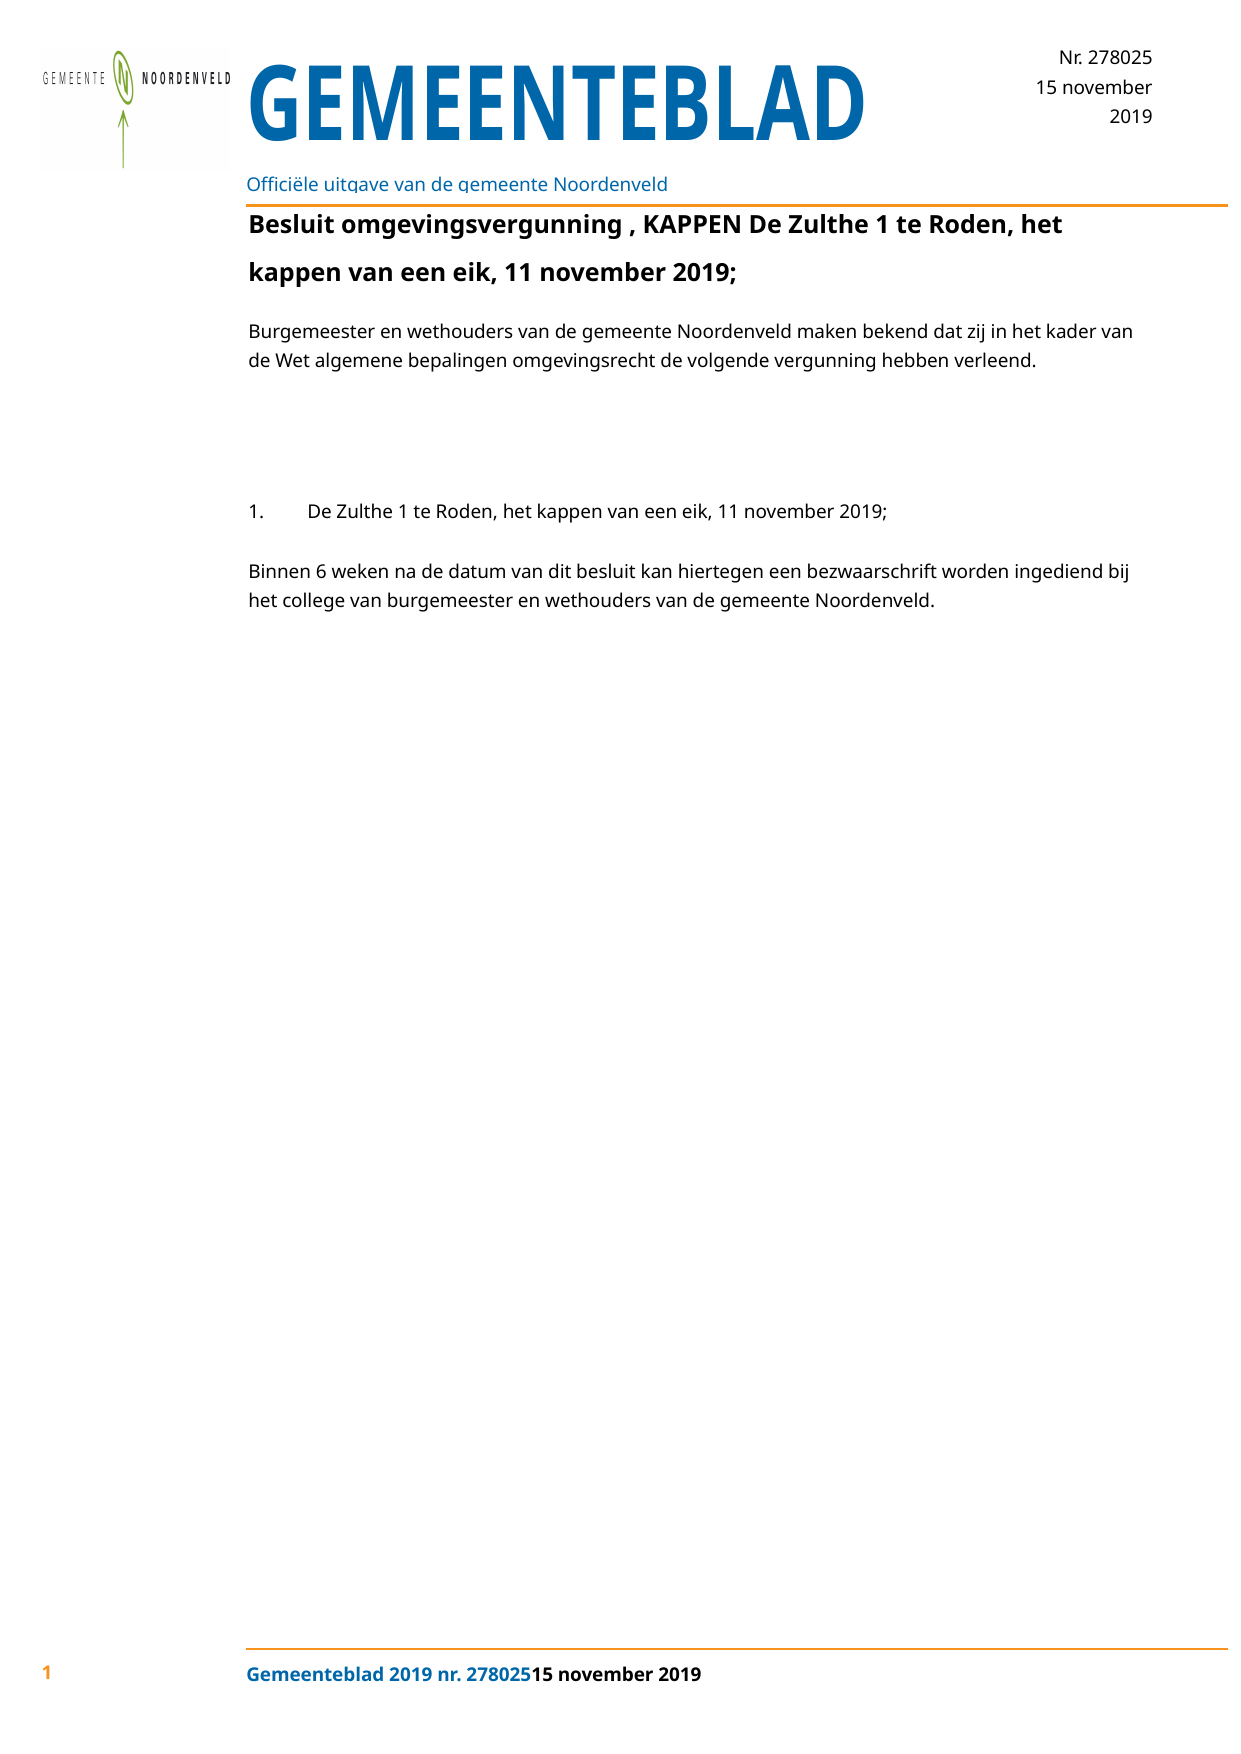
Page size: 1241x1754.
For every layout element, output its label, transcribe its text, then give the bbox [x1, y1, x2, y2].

picture [41, 47, 231, 172]
text Burgemeester en wethouders van de gemeente Noordenveld maken bekend dat zij in het kader van de Wet algemene bepalingen omgevingsrecht de volgende vergunning hebben verleend. [248, 318, 1152, 373]
text Besluit omgevingsvergunning , KAPPEN De Zulthe 1 te Roden, het kappen van een eik, 11 november 2019; [248, 207, 1152, 288]
list De Zulthe 1 te Roden, het kappen van een eik, 11 november 2019; [248, 499, 1152, 524]
text Binnen 6 weken na de datum van dit besluit kan hiertegen een bezwaarschrift worden ingediend bij het college van burgemeester en wethouders van de gemeente Noordenveld. [248, 558, 1152, 613]
